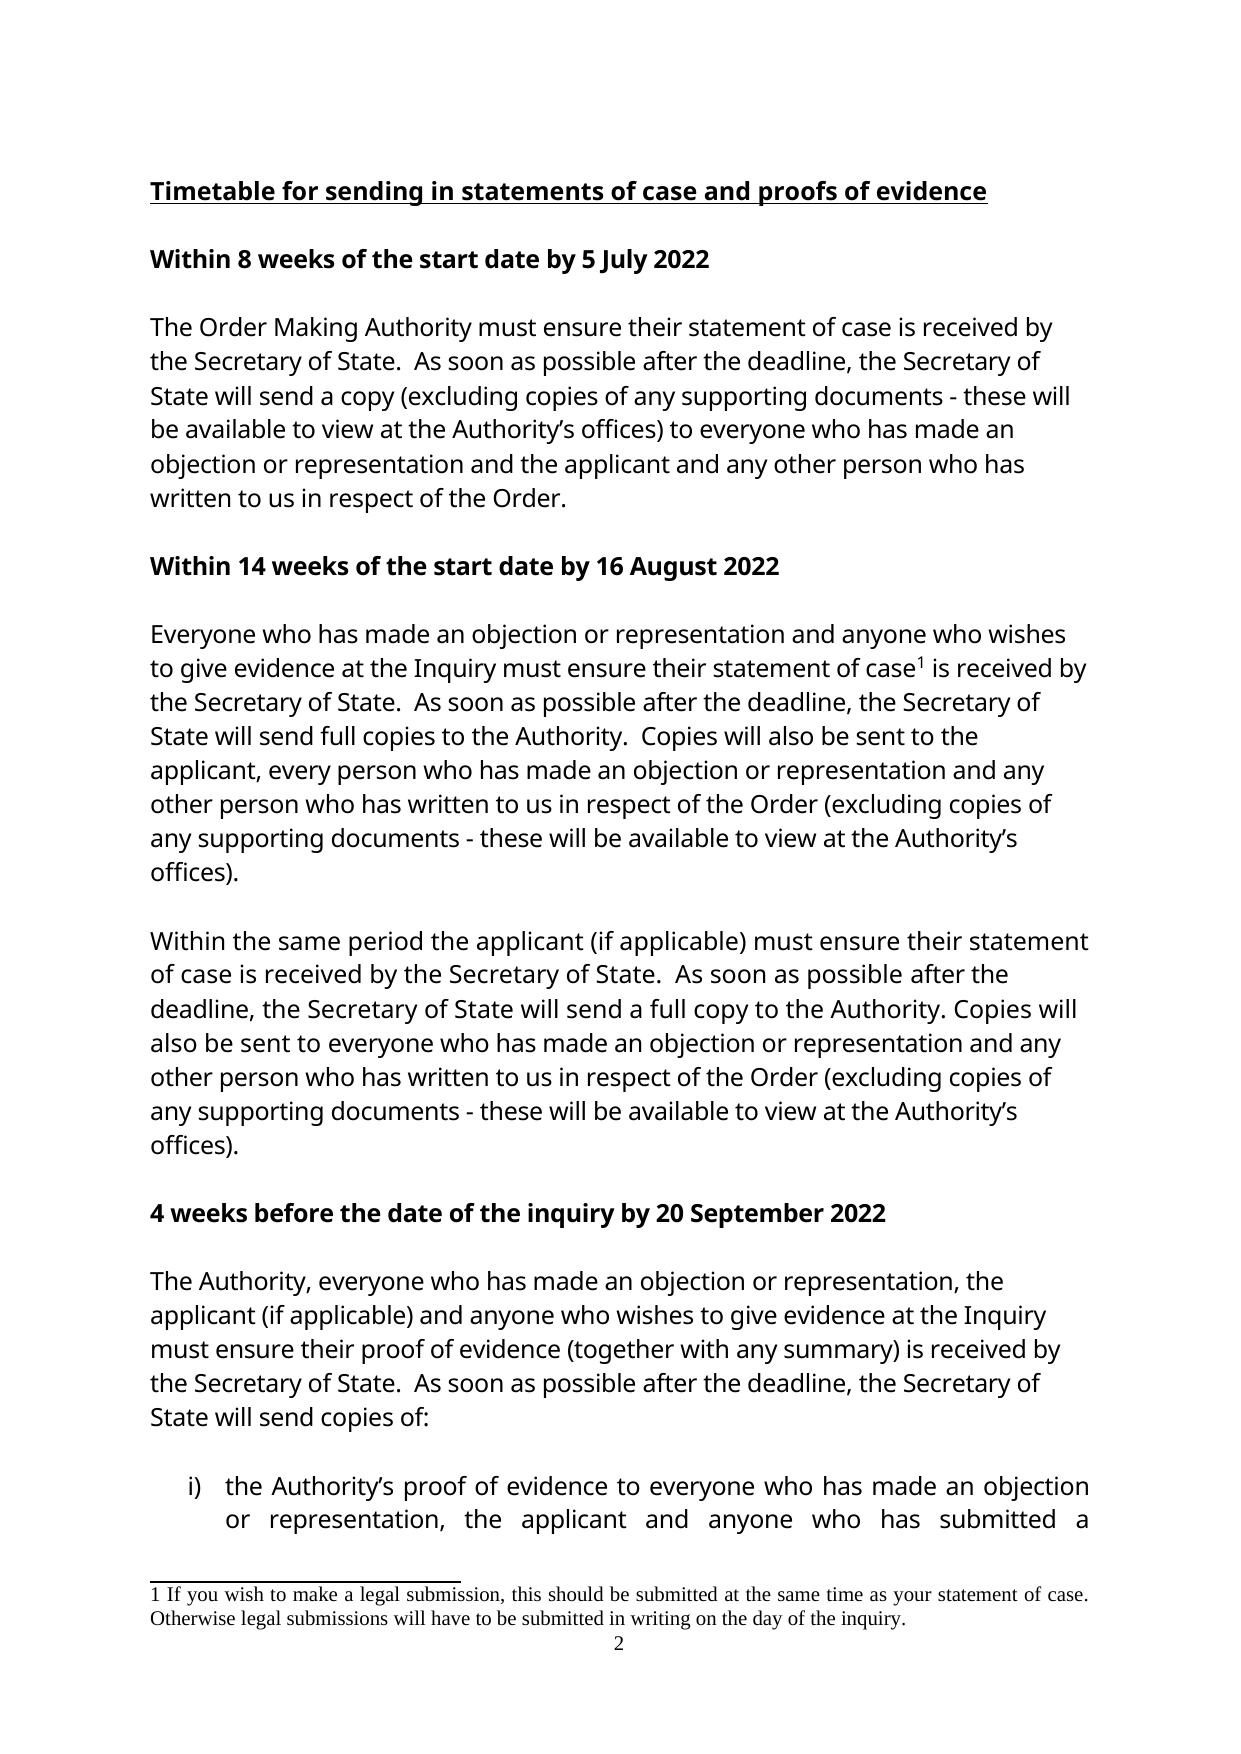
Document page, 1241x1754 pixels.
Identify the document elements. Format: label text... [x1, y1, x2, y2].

text Within 14 weeks of the start date by 16 August 2022 [150, 548, 1091, 582]
list the Authority’s proof of evidence to everyone who has made an objection or representation, the applicant and anyone who has submitted a [187, 1468, 1091, 1536]
text Timetable for sending in statements of case and proofs of evidence [150, 174, 1091, 208]
text Within the same period the applicant (if applicable) must ensure their statement of case is received by the Secretary of State. As soon as possible after the deadline, the Secretary of State will send a full copy to the Authority. Copies will also be sent to everyone who has made an objection or representation and any other person who has written to us in respect of the Order (excluding copies of any supporting documents - these will be available to view at the Authority’s offices). [150, 923, 1091, 1162]
text 4 weeks before the date of the inquiry by 20 September 2022 [150, 1196, 1091, 1230]
text The Authority, everyone who has made an objection or representation, the applicant (if applicable) and anyone who wishes to give evidence at the Inquiry must ensure their proof of evidence (together with any summary) is received by the Secretary of State. As soon as possible after the deadline, the Secretary of State will send copies of: [150, 1264, 1091, 1434]
text If you wish to make a legal submission, this should be submitted at the same time as your statement of case. Otherwise legal submissions will have to be submitted in writing on the day of the inquiry. [150, 1582, 1091, 1630]
text Within 8 weeks of the start date by 5 July 2022 [150, 242, 1091, 276]
text Everyone who has made an objection or representation and anyone who wishes to give evidence at the Inquiry must ensure their statement of case is received by the Secretary of State. As soon as possible after the deadline, the Secretary of State will send full copies to the Authority. Copies will also be sent to the applicant, every person who has made an objection or representation and any other person who has written to us in respect of the Order (excluding copies of any supporting documents - these will be available to view at the Authority’s offices). [150, 617, 1091, 889]
text The Order Making Authority must ensure their statement of case is received by the Secretary of State. As soon as possible after the deadline, the Secretary of State will send a copy (excluding copies of any supporting documents - these will be available to view at the Authority’s offices) to everyone who has made an objection or representation and the applicant and any other person who has written to us in respect of the Order. [150, 310, 1091, 514]
